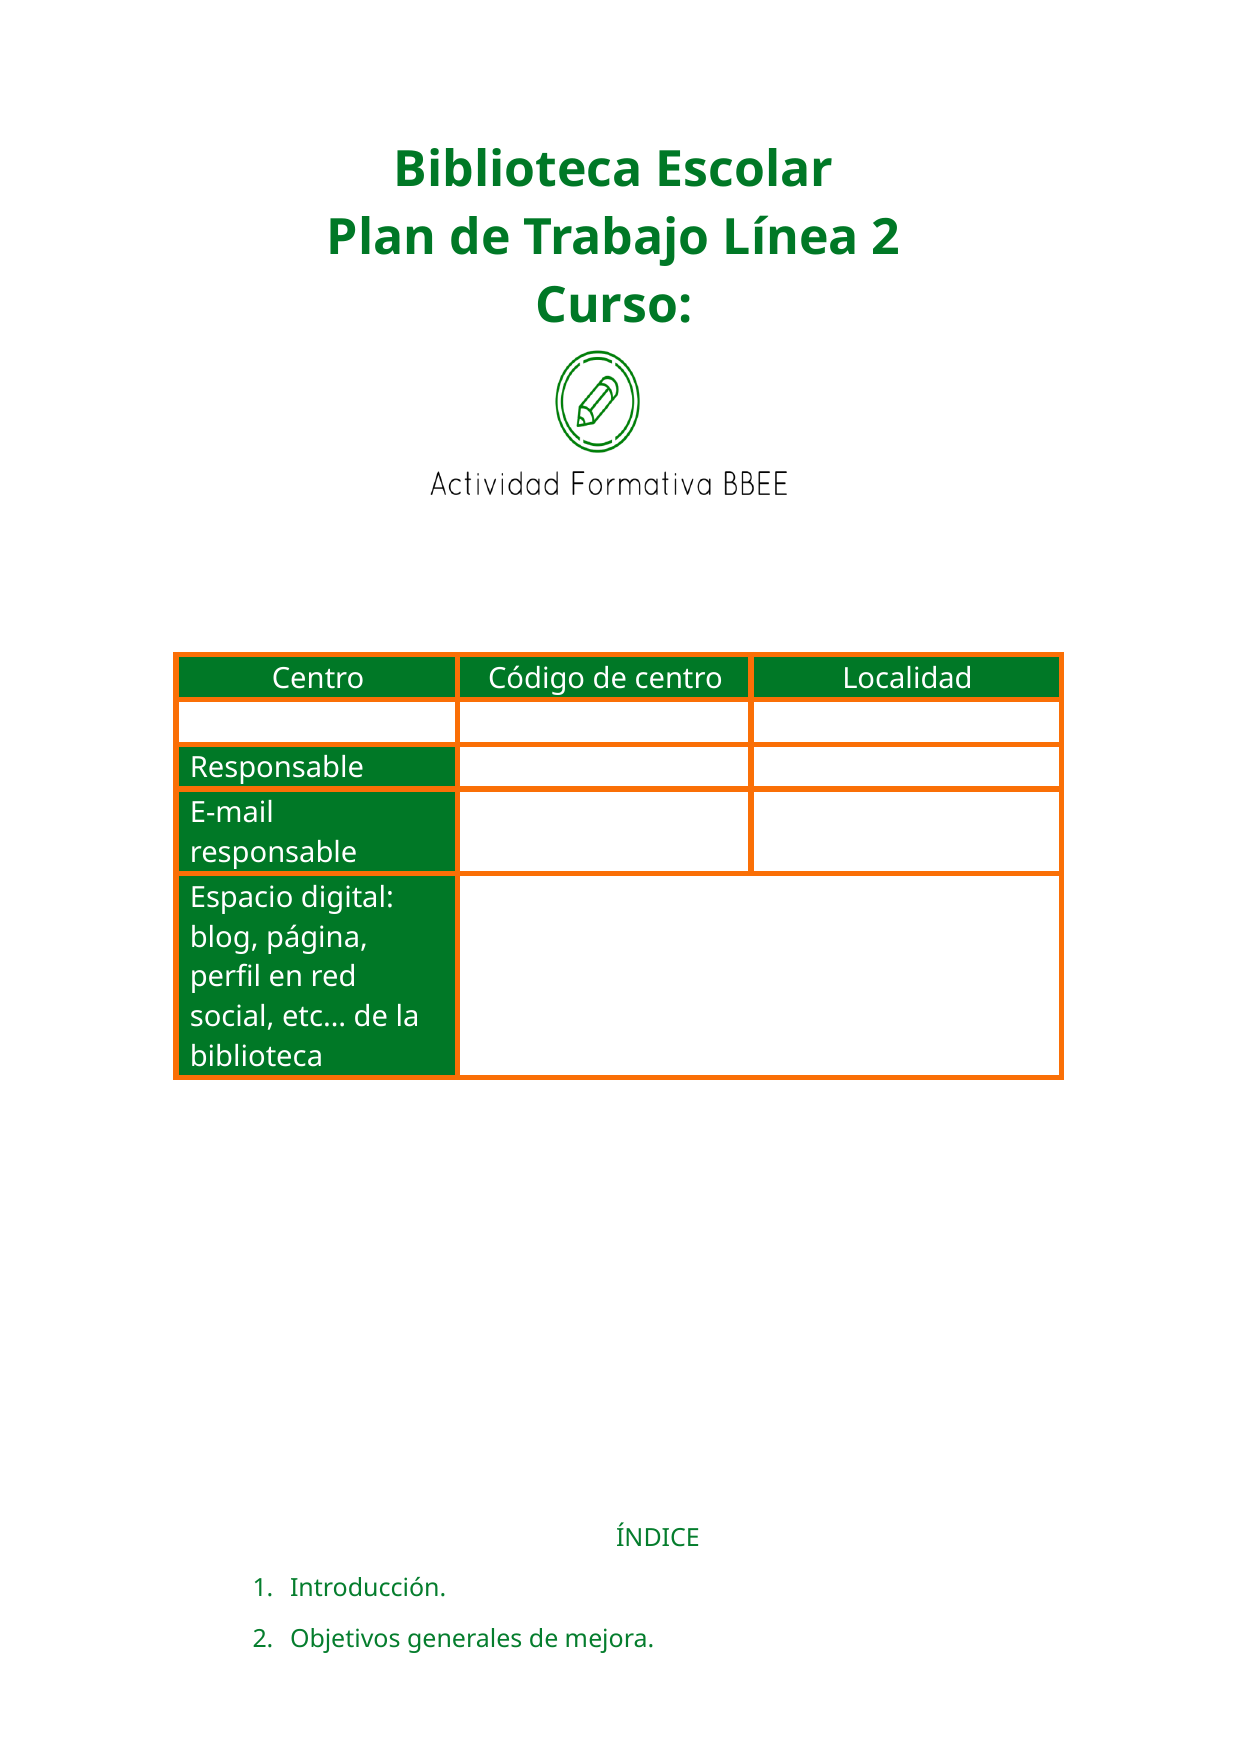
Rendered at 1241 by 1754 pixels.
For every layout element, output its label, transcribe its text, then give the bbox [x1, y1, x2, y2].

text Curso: [177, 269, 1063, 337]
table_cell [179, 702, 455, 742]
table_cell [460, 792, 748, 871]
table_cell Responsable [179, 747, 455, 786]
table_header Centro [179, 657, 455, 697]
text Plan de Trabajo Línea 2 [177, 201, 1063, 269]
table_cell Espacio digital: blog, página, perfil en red social, etc… de la biblioteca [179, 876, 455, 1075]
table_cell [754, 702, 1059, 742]
list ÍNDICE [252, 1519, 1063, 1553]
list Objetivos generales de mejora. [252, 1621, 1063, 1655]
table_header Localidad [754, 657, 1059, 697]
table_cell [460, 876, 1059, 1075]
table_cell [460, 702, 748, 742]
table_cell [754, 747, 1059, 786]
table_header Código de centro [460, 657, 748, 697]
table_cell [460, 747, 748, 786]
picture [428, 347, 789, 498]
table_cell [754, 792, 1059, 871]
table_cell E-mail responsable [179, 792, 455, 871]
list Introducción. [252, 1570, 1063, 1604]
text Biblioteca Escolar [177, 132, 1063, 201]
